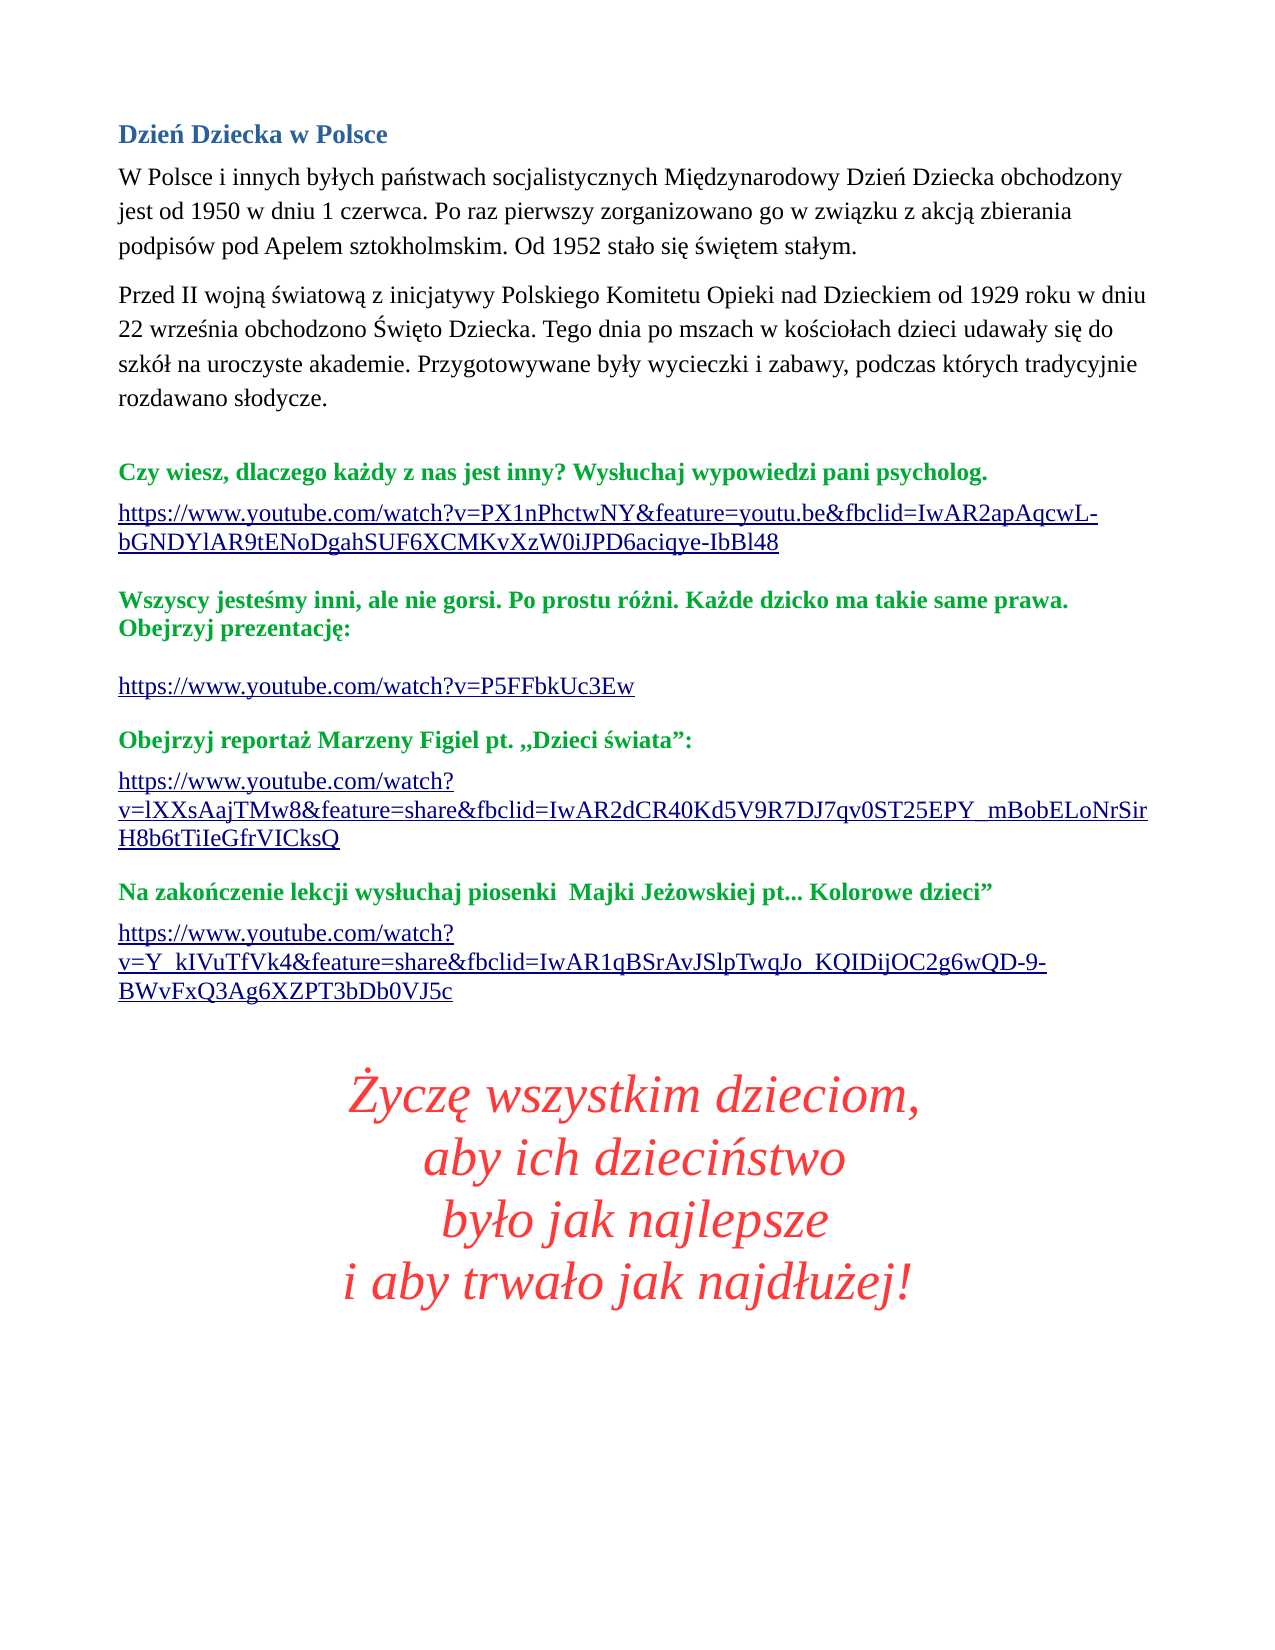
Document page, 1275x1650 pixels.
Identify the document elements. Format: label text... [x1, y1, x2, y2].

text https://www.youtube.com/watch?v=P5FFbkUc3Ew [118, 671, 1157, 700]
text Przed II wojną światową z inicjatywy Polskiego Komitetu Opieki nad Dzieckiem od 1929 roku w dniu 22 września obchodzono Święto Dziecka. Tego dnia po mszach w kościołach dzieci udawały się do szkół na uroczyste akademie. Przygotowywane były wycieczki i zabawy, podczas których tradycyjnie rozdawano słodycze. [118, 280, 1157, 412]
text https://www.youtube.com/watch?v=PX1nPhctwNY&feature=youtu.be&fbclid=IwAR2apAqcwL-bGNDYlAR9tENoDgahSUF6XCMKvXzW0iJPD6aciqye-IbBl48 [118, 498, 1157, 556]
text W Polsce i innych byłych państwach socjalistycznych Międzynarodowy Dzień Dziecka obchodzony jest od 1950 w dniu 1 czerwca. Po raz pierwszy zorganizowano go w związku z akcją zbierania podpisów pod Apelem sztokholmskim. Od 1952 stało się świętem stałym. [118, 162, 1157, 259]
text https://www.youtube.com/watch?v=Y_kIVuTfVk4&feature=share&fbclid=IwAR1qBSrAvJSlpTwqJo_KQIDijOC2g6wQD-9-BWvFxQ3Ag6XZPT3bDb0VJ5c [118, 918, 1157, 1005]
subtitle Dzień Dziecka w Polsce [118, 118, 1157, 149]
subtitle Czy wiesz, dlaczego każdy z nas jest inny? Wysłuchaj wypowiedzi pani psycholog. [118, 457, 1157, 486]
text https://www.youtube.com/watch?v=lXXsAajTMw8&feature=share&fbclid=IwAR2dCR40Kd5V9R7DJ7qv0ST25EPY_mBobELoNrSirH8b6tTiIeGfrVICksQ [118, 766, 1157, 852]
subtitle Na zakończenie lekcji wysłuchaj piosenki Majki Jeżowskiej pt... Kolorowe dzieci” [118, 877, 1157, 906]
text Wszyscy jesteśmy inni, ale nie gorsi. Po prostu różni. Każde dzicko ma takie same prawa. Obejrzyj prezentację: [118, 585, 1157, 642]
text Życzę wszystkim dzieciom, aby ich dzieciństwo było jak najlepsze i aby trwało jak najdłużej! [118, 1062, 1157, 1311]
subtitle Obejrzyj reportaż Marzeny Figiel pt. ,,Dzieci świata”: [118, 725, 1157, 753]
